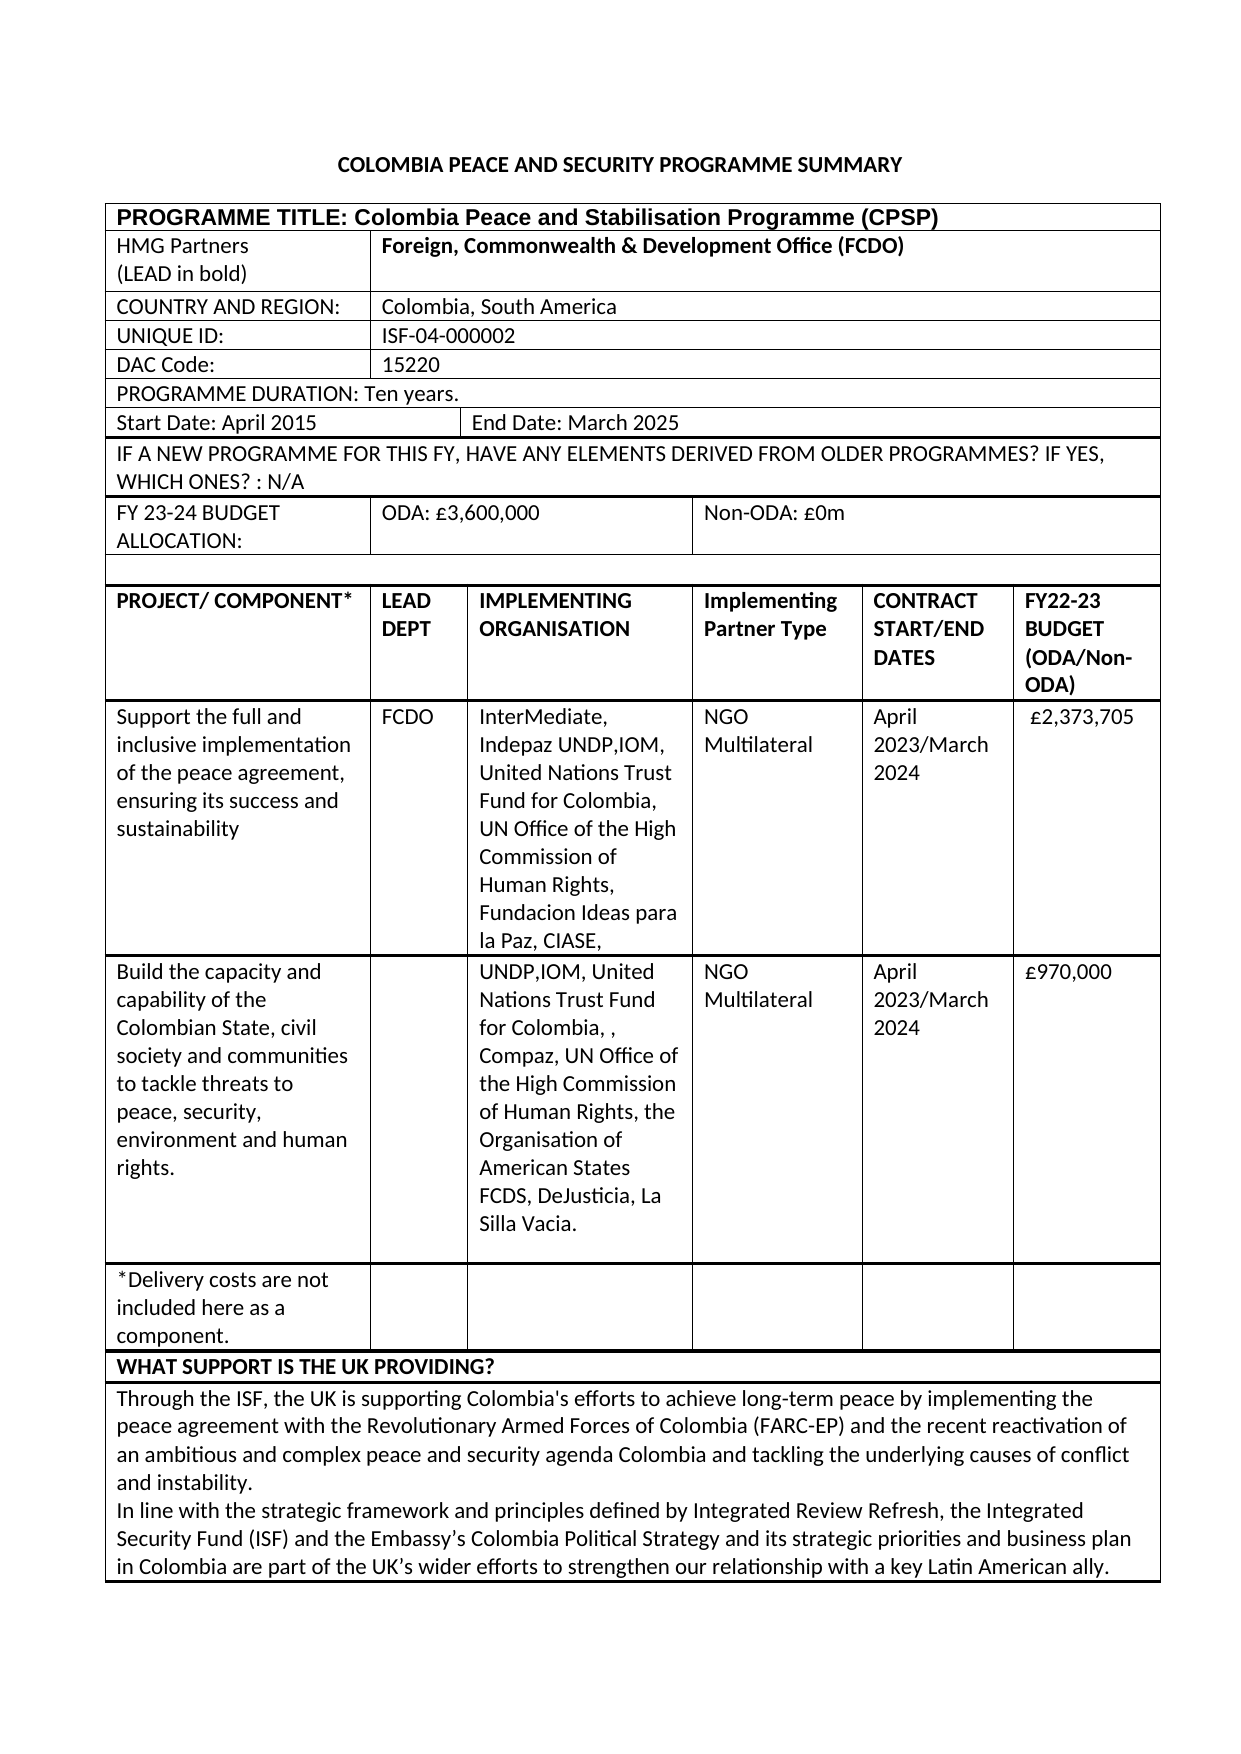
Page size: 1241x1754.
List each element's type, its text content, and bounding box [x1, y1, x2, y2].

table_cell InterMediate, Indepaz UNDP,IOM, United Nations Trust Fund for Colombia, UN Office of the High Commission of Human Rights, Fundacion Ideas para la Paz, CIASE, [468, 702, 692, 954]
table_cell Colombia, South America [371, 292, 1160, 320]
table_cell ISF-04-000002 [371, 321, 1160, 349]
table_cell [106, 555, 1160, 583]
table_cell WHAT SUPPORT IS THE UK PROVIDING? [106, 1353, 1160, 1381]
table_cell NGO Multilateral [693, 957, 862, 1262]
table_cell ODA: £3,600,000 [371, 498, 692, 554]
table_cell 15220 [371, 350, 1160, 378]
table_cell FCDO [371, 702, 467, 954]
text COLOMBIA PEACE AND SECURITY PROGRAMME SUMMARY [150, 150, 1090, 178]
table_cell IMPLEMENTING ORGANISATION [468, 587, 692, 699]
table_cell Non-ODA: £0m [693, 498, 1160, 554]
table_cell [863, 1265, 1013, 1349]
table_cell £2,373,705 [1014, 702, 1160, 954]
table_cell DAC Code: [106, 350, 370, 378]
table_cell [371, 957, 467, 1262]
table_cell NGO Multilateral [693, 702, 862, 954]
table_cell Implementing Partner Type [693, 587, 862, 699]
table_cell Foreign, Commonwealth & Development Office (FCDO) [371, 231, 1160, 291]
table_cell FY 23-24 BUDGET ALLOCATION: [106, 498, 370, 554]
table_cell End Date: March 2025 [461, 408, 1160, 436]
table_cell Through the ISF, the UK is supporting Colombia's efforts to achieve long-term peace by implementing the peace agreement with the Revolutionary Armed Forces of Colombia (FARC-EP) and the recent reactivation of an ambitious and complex peace and security agenda Colombia and tackling the underlying causes of conflict and instability. In line with the strategic framework and principles defined by Integrated Review Refresh, the Integrated Security Fund (ISF) and the Embassy’s Colombia Political Strategy and its strategic priorities and business plan in Colombia are part of the UK’s wider efforts to strengthen our relationship with a key Latin American ally. [106, 1384, 1160, 1580]
table_cell HMG Partners (LEAD in bold) [106, 231, 370, 291]
table_cell Start Date: April 2015 [106, 408, 460, 436]
table_cell PROJECT/ COMPONENT* [106, 587, 370, 699]
table_cell Support the full and inclusive implementation of the peace agreement, ensuring its success and sustainability [106, 702, 370, 954]
table_cell UNIQUE ID: [106, 321, 370, 349]
table_cell PROGRAMME DURATION: Ten years. [106, 379, 1160, 407]
table_cell [693, 1265, 862, 1349]
table_cell [468, 1265, 692, 1349]
table_cell UNDP,IOM, United Nations Trust Fund for Colombia, , Compaz, UN Office of the High Commission of Human Rights, the Organisation of American States FCDS, DeJusticia, La Silla Vacia. [468, 957, 692, 1262]
table_cell *Delivery costs are not included here as a component. [106, 1265, 370, 1349]
table_cell [1014, 1265, 1160, 1349]
table_cell April 2023/March 2024 [863, 702, 1013, 954]
table_cell COUNTRY AND REGION: [106, 292, 370, 320]
table_cell April 2023/March 2024 [863, 957, 1013, 1262]
table_cell [371, 1265, 467, 1349]
table_cell £970,000 [1014, 957, 1160, 1262]
table_cell Build the capacity and capability of the Colombian State, civil society and communities to tackle threats to peace, security, environment and human rights. [106, 957, 370, 1262]
table_cell FY22-23 BUDGET (ODA/Non-ODA) [1014, 587, 1160, 699]
table_cell LEAD DEPT [371, 587, 467, 699]
table_header PROGRAMME TITLE: Colombia Peace and Stabilisation Programme (CPSP) [106, 204, 1160, 230]
table_cell CONTRACT START/END DATES [863, 587, 1013, 699]
table_cell IF A NEW PROGRAMME FOR THIS FY, HAVE ANY ELEMENTS DERIVED FROM OLDER PROGRAMMES? IF YES, WHICH ONES? : N/A [106, 439, 1160, 495]
